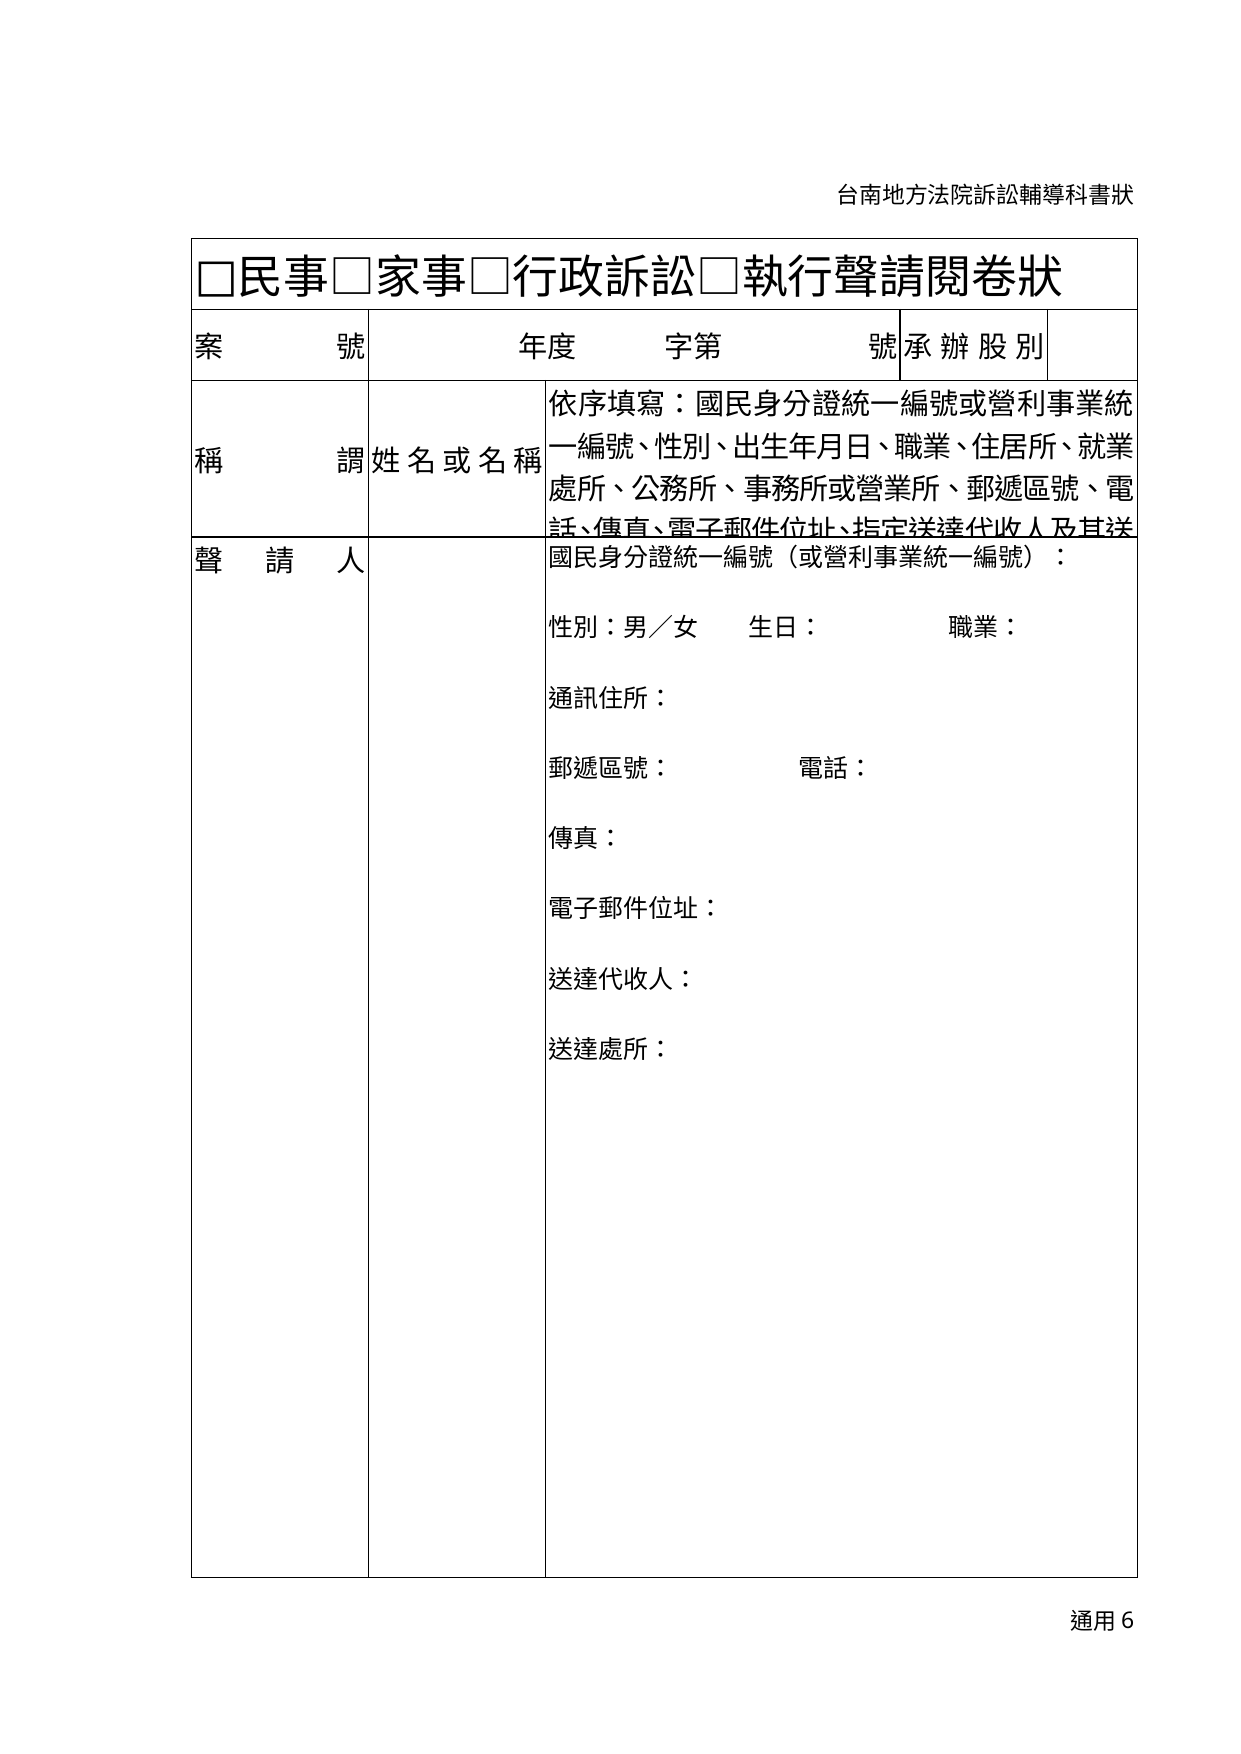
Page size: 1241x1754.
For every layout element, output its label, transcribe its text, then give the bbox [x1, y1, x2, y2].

table_cell [369, 538, 545, 1577]
table_cell 案號 [192, 310, 368, 380]
table_cell 國民身分證統一編號（或營利事業統一編號）： 性別：男／女 生日： 職業： 通訊住所： 郵遞區號： 電話： 傳真： 電子郵件位址： 送達代收人： 送達處所： [546, 538, 1137, 1577]
table_cell 聲請人 [192, 538, 368, 1577]
table_cell 姓名或名稱 [369, 381, 545, 536]
table_cell 稱謂 [192, 381, 368, 536]
table_cell 承辦股別 [901, 310, 1047, 380]
table_cell 年度 字第 號 [369, 310, 899, 380]
table_cell 依序填寫：國民身分證統一編號或營利事業統一編號、性別、出生年月日、職業、住居所、就業處所、公務所、事務所或營業所、郵遞區號、電話、傳真、電子郵件位址、指定送達代收人及其送達處所。 [546, 381, 1137, 536]
table_cell [1048, 310, 1137, 380]
table_header □民事□家事□行政訴訟□執行聲請閱卷狀 [192, 239, 1137, 309]
